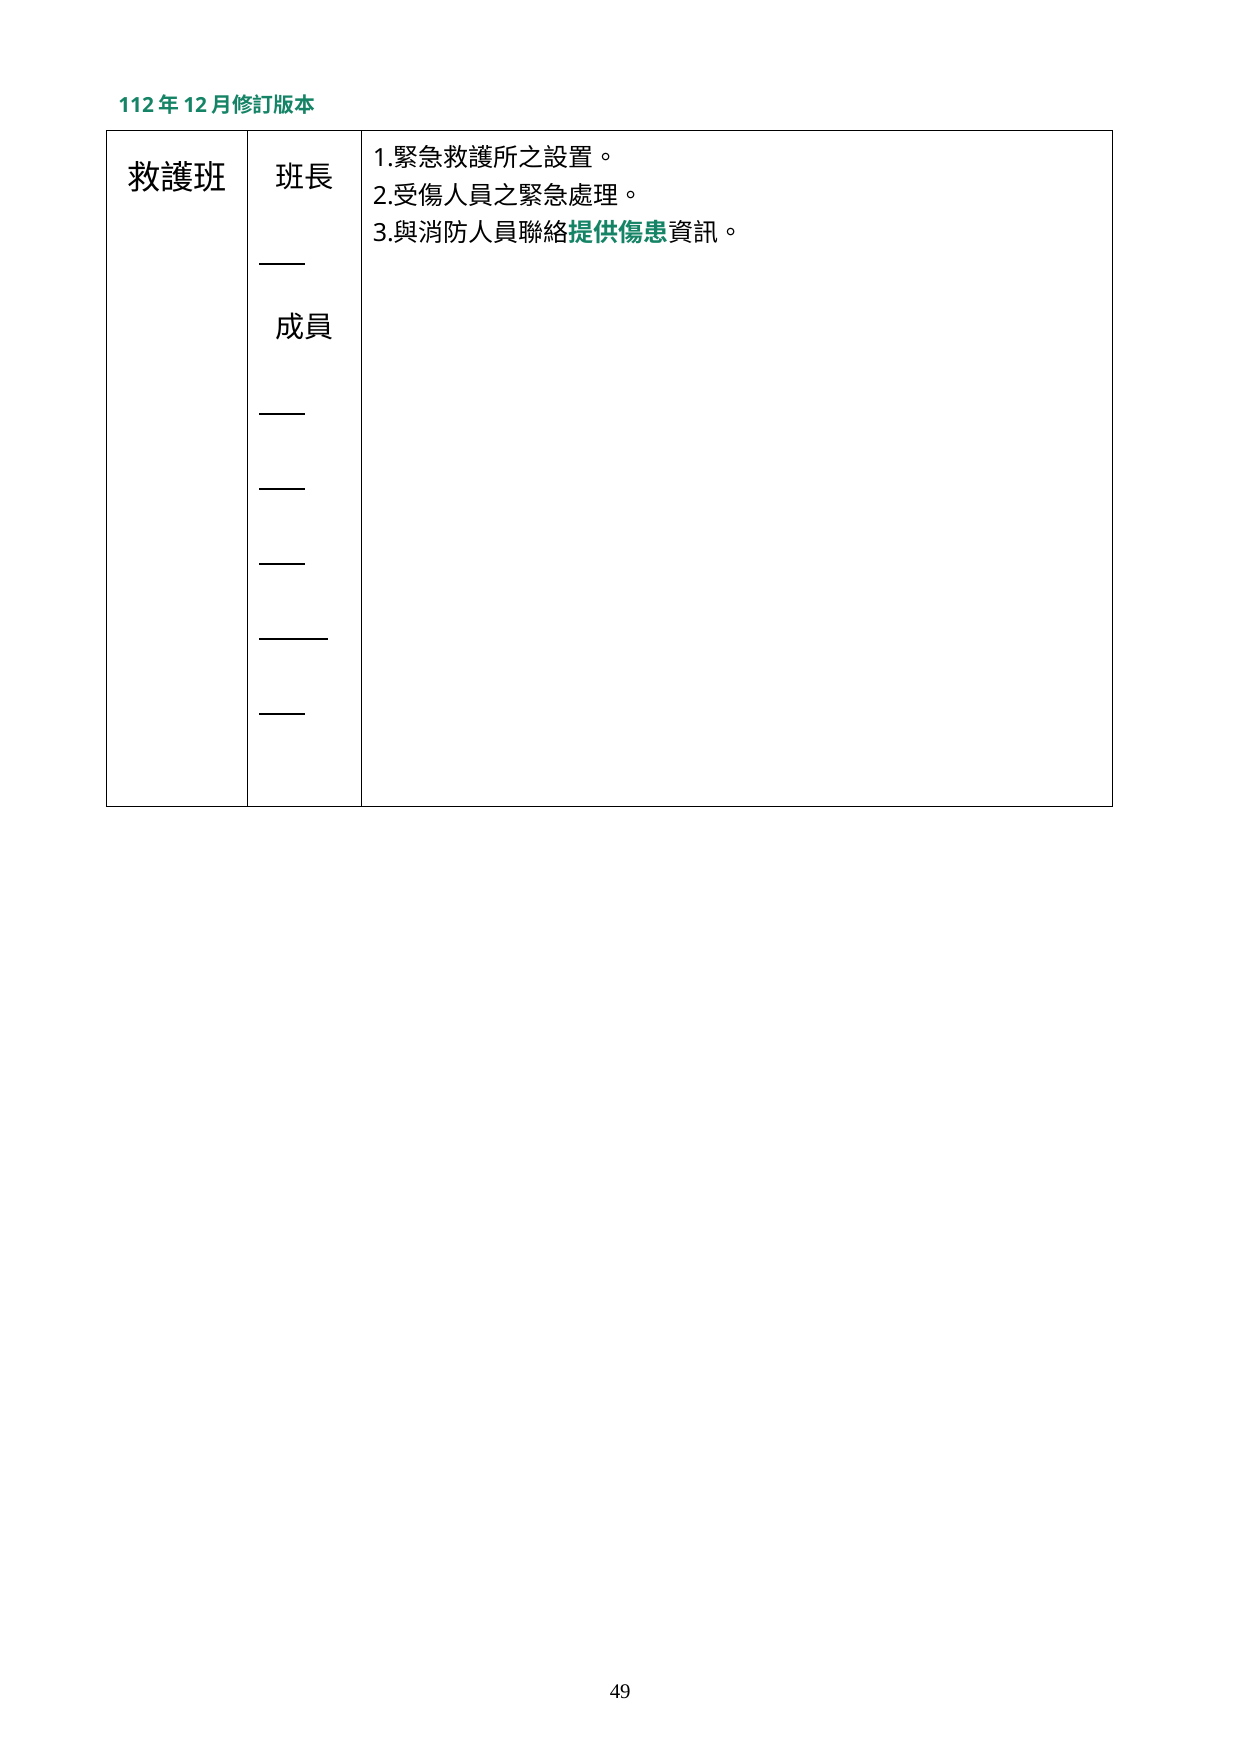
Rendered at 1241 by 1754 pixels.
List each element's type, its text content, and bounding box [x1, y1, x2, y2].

table_cell 救護班 [107, 131, 247, 806]
table_cell 1.緊急救護所之設置。 2.受傷人員之緊急處理。 3.與消防人員聯絡提供傷患資訊。 [362, 131, 1112, 806]
table_cell 班長 成員 [248, 131, 361, 806]
